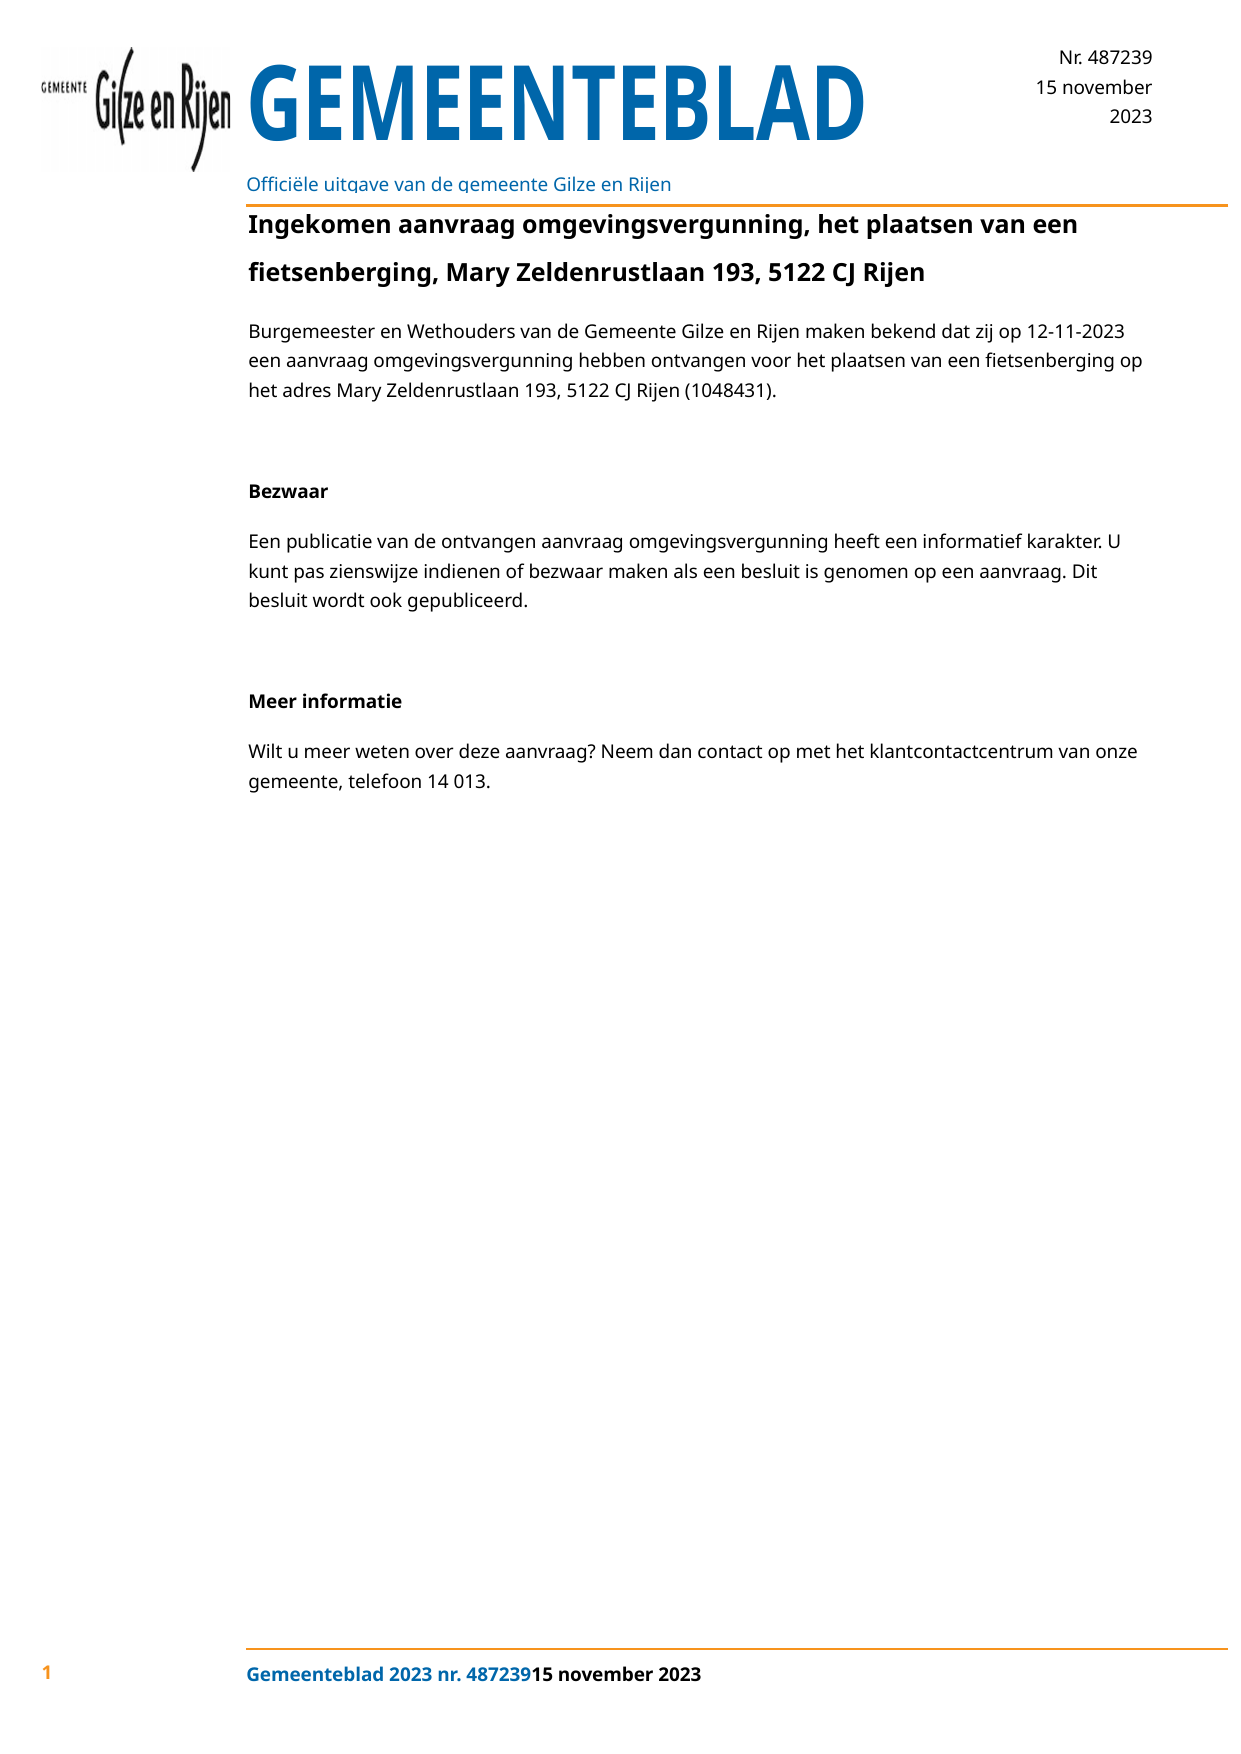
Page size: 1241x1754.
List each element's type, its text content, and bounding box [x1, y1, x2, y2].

text Wilt u meer weten over deze aanvraag? Neem dan contact op met het klantcontactcentrum van onze gemeente, telefoon 14 013. [248, 739, 1152, 794]
text Meer informatie [248, 688, 1152, 714]
text Burgemeester en Wethouders van de Gemeente Gilze en Rijen maken bekend dat zij op 12-11-2023 een aanvraag omgevingsvergunning hebben ontvangen voor het plaatsen van een fietsenberging op het adres Mary Zeldenrustlaan 193, 5122 CJ Rijen (1048431). [248, 318, 1152, 403]
text Een publicatie van de ontvangen aanvraag omgevingsvergunning heeft een informatief karakter. U kunt pas zienswijze indienen of bezwaar maken als een besluit is genomen op een aanvraag. Dit besluit wordt ook gepubliceerd. [248, 528, 1152, 613]
text Bezwaar [248, 478, 1152, 504]
text Ingekomen aanvraag omgevingsvergunning, het plaatsen van een fietsenberging, Mary Zeldenrustlaan 193, 5122 CJ Rijen [248, 207, 1152, 288]
picture [41, 47, 231, 172]
